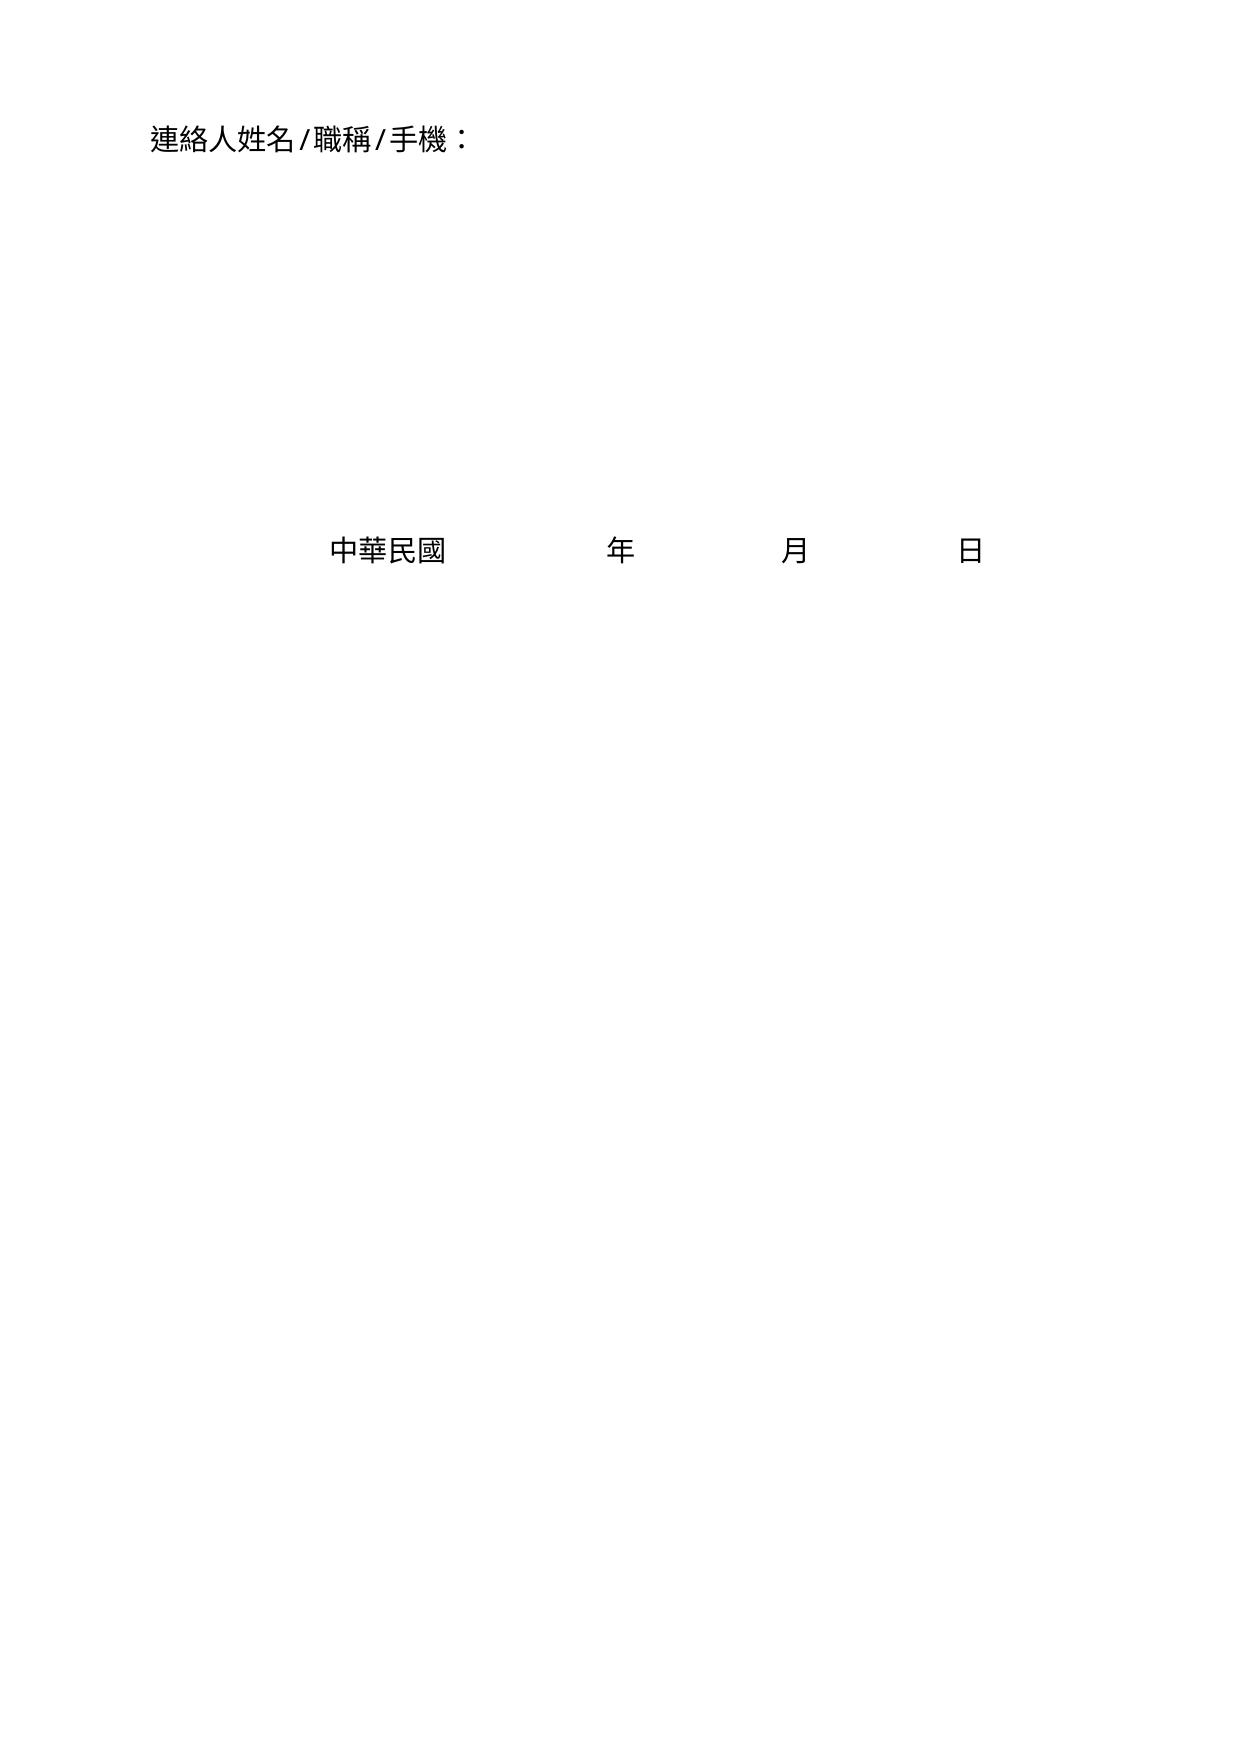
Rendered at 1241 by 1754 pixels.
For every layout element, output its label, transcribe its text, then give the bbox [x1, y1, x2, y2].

text 中華民國 年 月 日 [150, 507, 1165, 570]
text 連絡人姓名/職稱/手機： [150, 96, 1165, 158]
